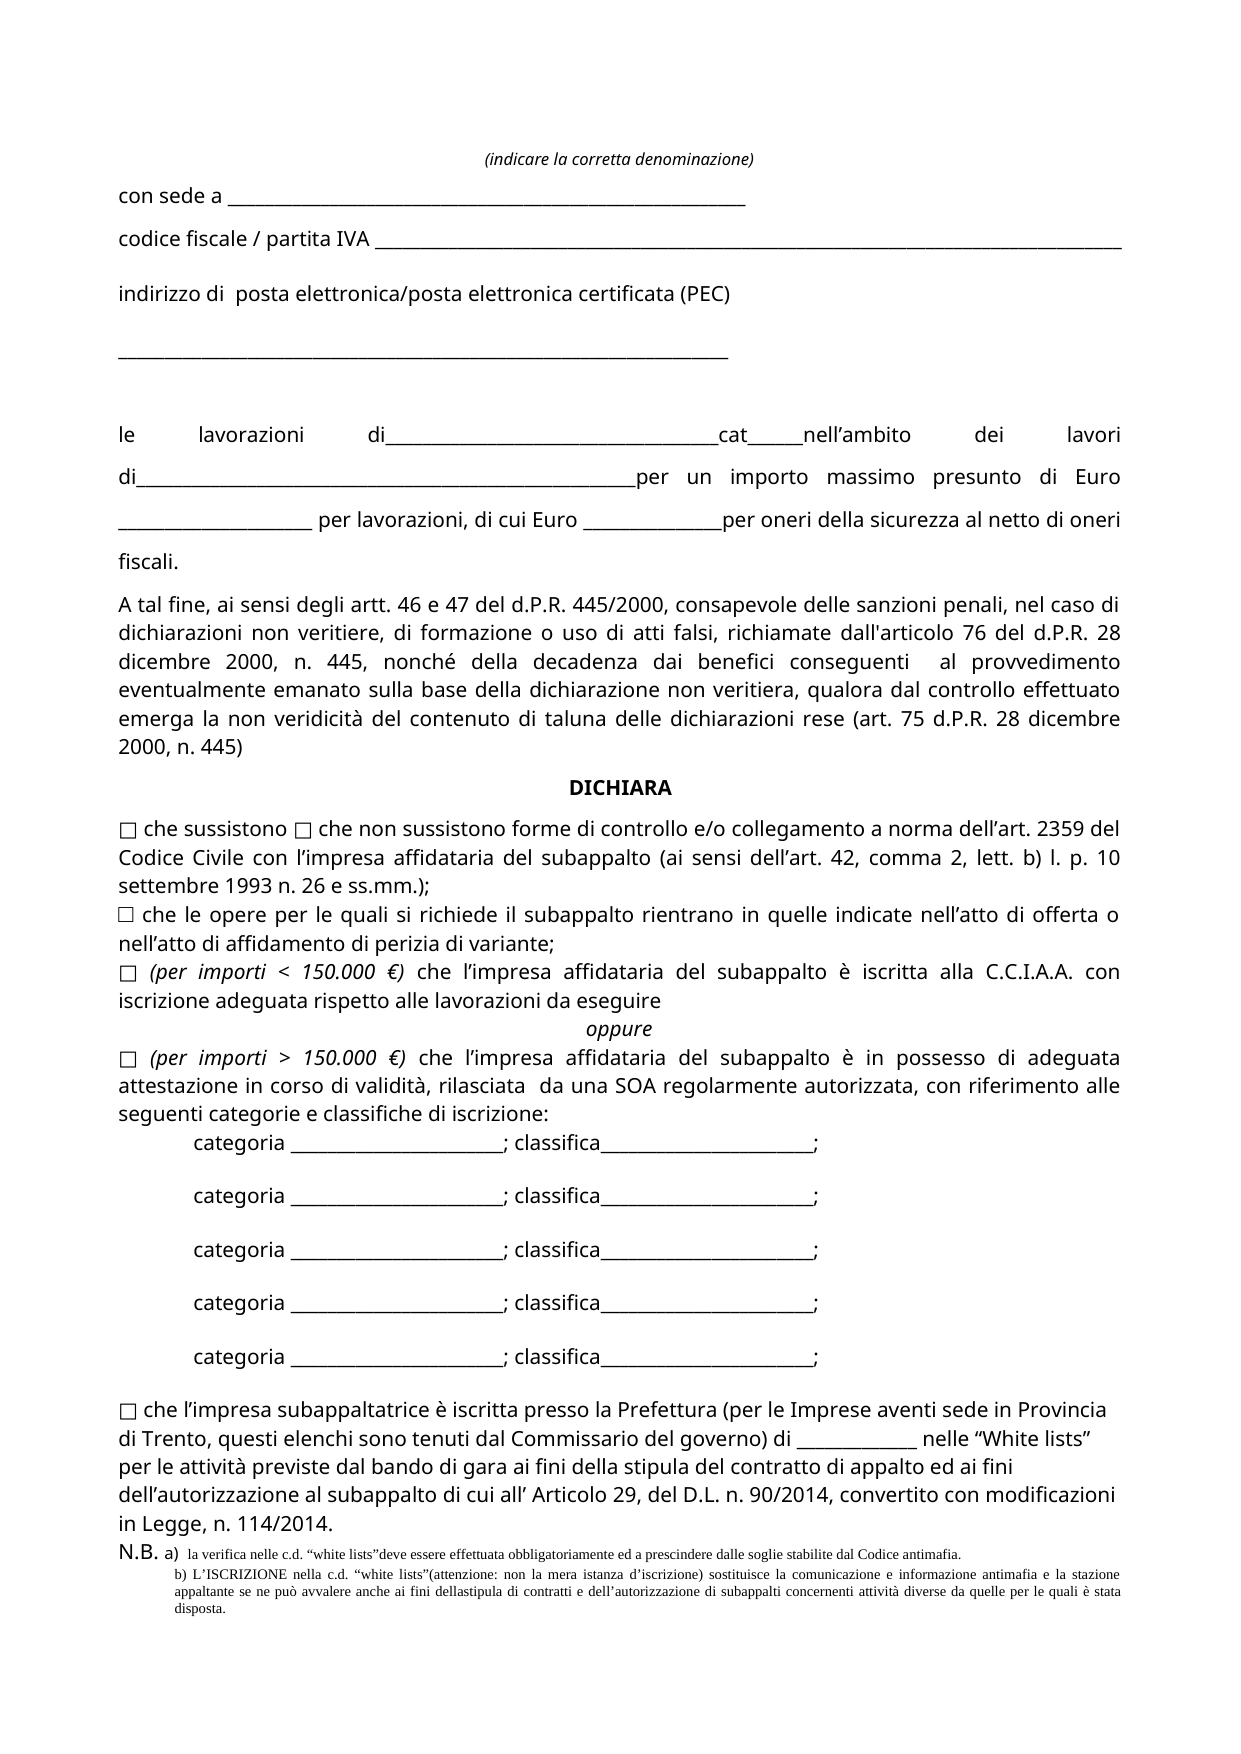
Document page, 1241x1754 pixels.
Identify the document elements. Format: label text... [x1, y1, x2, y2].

text □ che le opere per le quali si richiede il subappalto rientrano in quelle indicate nell’atto di offerta o nell’atto di affidamento di perizia di variante; [118, 899, 1122, 957]
text □ che l’impresa subappaltatrice è iscritta presso la Prefettura (per le Imprese aventi sede in Provincia di Trento, questi elenchi sono tenuti dal Commissario del governo) di _____________ nelle “White lists” per le attività previste dal bando di gara ai fini della stipula del contratto di appalto ed ai fini dell’autorizzazione al subappalto di cui all’ Articolo 29, del D.L. n. 90/2014, convertito con modificazioni in Legge, n. 114/2014. [118, 1395, 1122, 1537]
text □ che sussistono □ che non sussistono forme di controllo e/o collegamento a norma dell’art. 2359 del Codice Civile con l’impresa affidataria del subappalto (ai sensi dell’art. 42, comma 2, lett. b) l. p. 10 settembre 1993 n. 26 e ss.mm.); [118, 814, 1122, 899]
text le lavorazioni di____________________________________cat______nell’ambito dei lavori di______________________________________________________per un importo massimo presunto di Euro _____________________ per lavorazioni, di cui Euro _______________per oneri della sicurezza al netto di oneri fiscali. [118, 420, 1122, 576]
text oppure [118, 1014, 1122, 1043]
text con sede a ________________________________________________________ [118, 182, 1122, 210]
text categoria _______________________; classifica_______________________; [193, 1342, 1122, 1370]
text □ (per importi > 150.000 €) che l’impresa affidataria del subappalto è in possesso di adeguata attestazione in corso di validità, rilasciata da una SOA regolarmente autorizzata, con riferimento alle seguenti categorie e classifiche di iscrizione: [118, 1043, 1122, 1128]
text DICHIARA [118, 773, 1122, 802]
text b) L’ISCRIZIONE nella c.d. “white lists”(attenzione: non la mera istanza d’iscrizione) sostituisce la comunicazione e informazione antimafia e la stazione appaltante se ne può avvalere anche ai fini dellastipula di contratti e dell’autorizzazione di subappalti concernenti attività diverse da quelle per le quali è stata disposta. [174, 1566, 1122, 1616]
text categoria _______________________; classifica_______________________; [193, 1128, 1122, 1156]
text N.B. a) la verifica nelle c.d. “white lists”deve essere effettuata obbligatoriamente ed a prescindere dalle soglie stabilite dal Codice antimafia. [118, 1537, 1122, 1566]
text codice fiscale / partita IVA [118, 224, 1122, 253]
text A tal fine, ai sensi degli artt. 46 e 47 del d.P.R. 445/2000, consapevole delle sanzioni penali, nel caso di dichiarazioni non veritiere, di formazione o uso di atti falsi, richiamate dall'articolo 76 del d.P.R. 28 dicembre 2000, n. 445, nonché della decadenza dai benefici conseguenti al provvedimento eventualmente emanato sulla base della dichiarazione non veritiera, qualora dal controllo effettuato emerga la non veridicità del contenuto di taluna delle dichiarazioni rese (art. 75 d.P.R. 28 dicembre 2000, n. 445) [118, 590, 1122, 761]
text categoria _______________________; classifica_______________________; [193, 1181, 1122, 1210]
text categoria _______________________; classifica_______________________; [193, 1235, 1122, 1263]
text (indicare la corretta denominazione) [118, 148, 1122, 170]
text categoria _______________________; classifica_______________________; [193, 1288, 1122, 1317]
text indirizzo di posta elettronica/posta elettronica certificata (PEC) [118, 279, 1122, 308]
text □ (per importi < 150.000 €) che l’impresa affidataria del subappalto è iscritta alla C.C.I.A.A. con iscrizione adeguata rispetto alle lavorazioni da eseguire [118, 957, 1122, 1014]
text __________________________________________________________________ [118, 334, 1122, 363]
